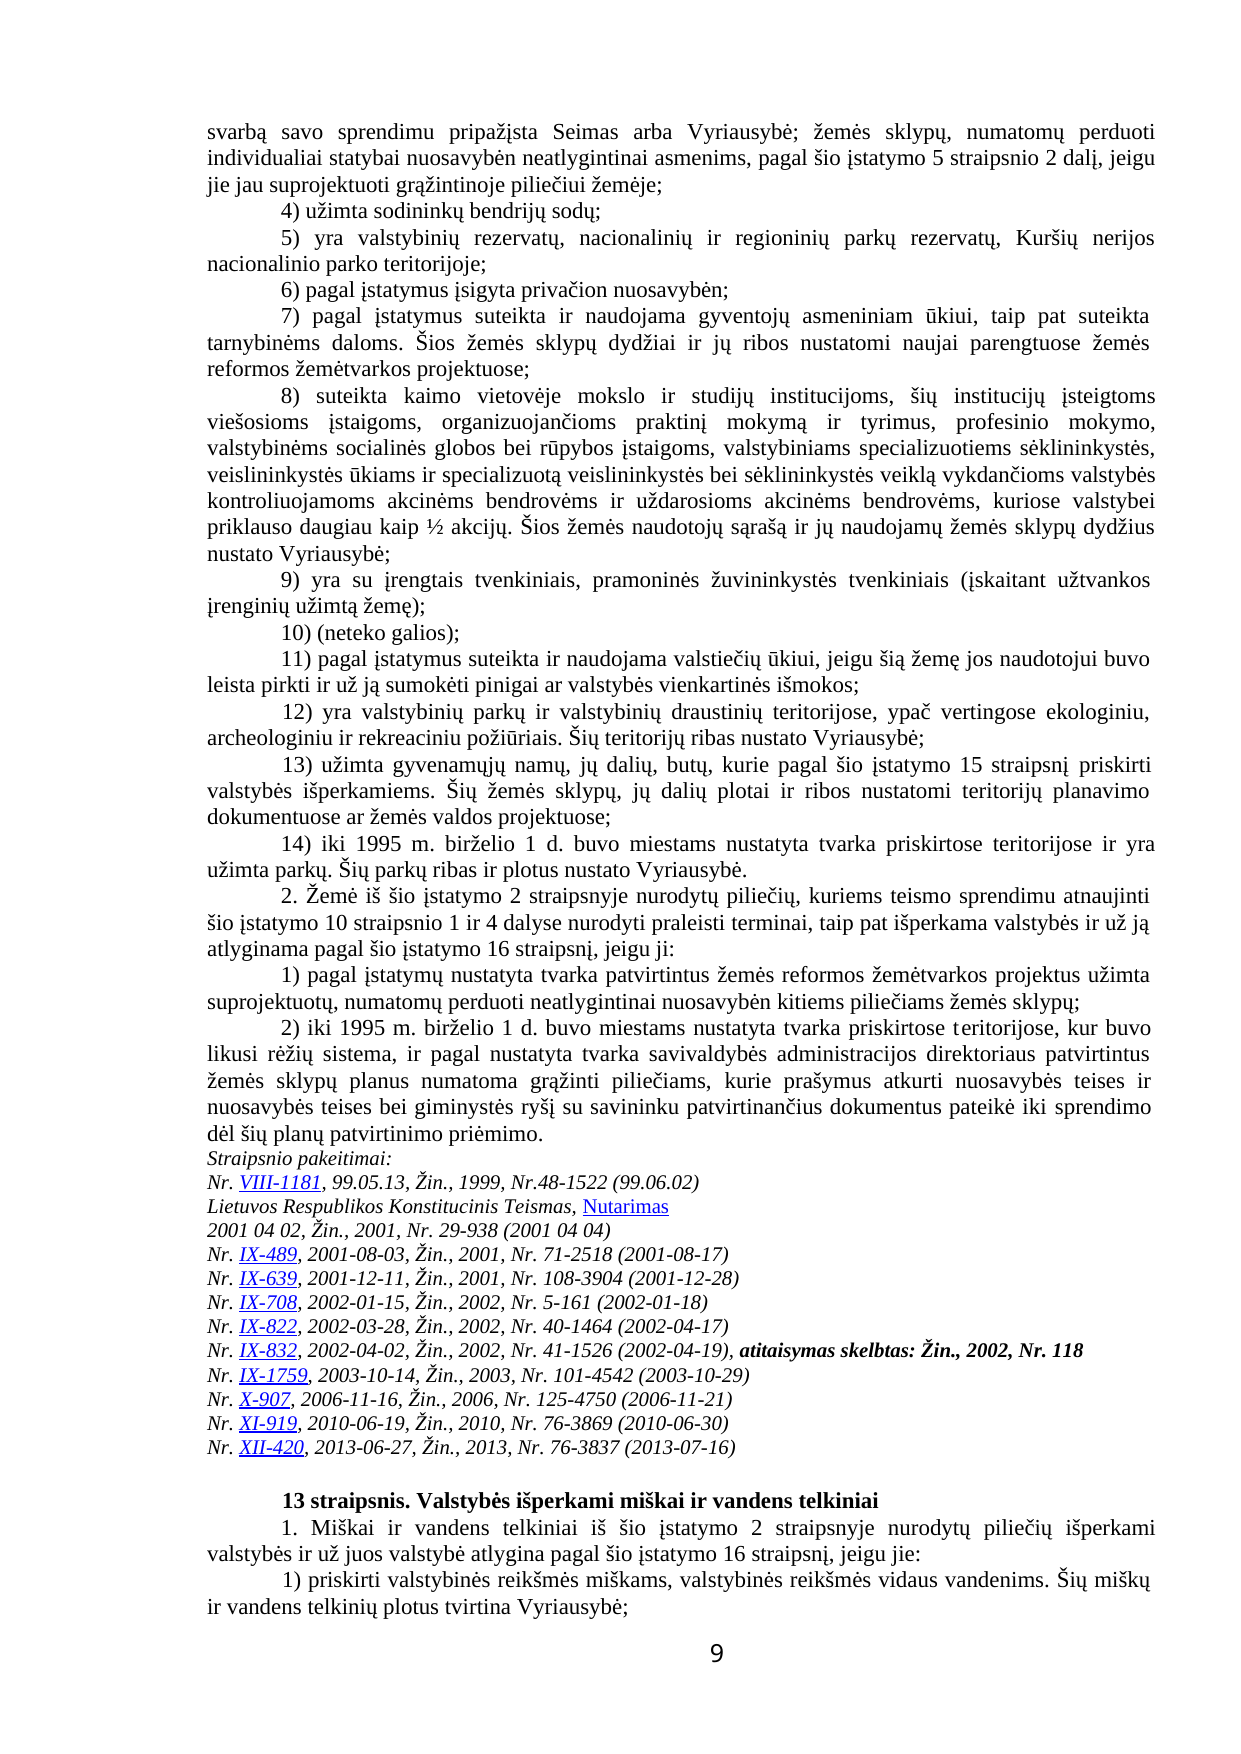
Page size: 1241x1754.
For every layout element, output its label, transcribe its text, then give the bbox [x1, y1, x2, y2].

text Lietuvos Respublikos Konstitucinis Teismas, Nutarimas [207, 1194, 1152, 1218]
text 6) pagal įstatymus įsigyta privačion nuosavybėn; [207, 276, 1157, 303]
text Nr. IX-822, 2002-03-28, Žin., 2002, Nr. 40-1464 (2002-04-17) [207, 1314, 1152, 1338]
text Nr. XI-919, 2010-06-19, Žin., 2010, Nr. 76-3869 (2010-06-30) [207, 1411, 1152, 1435]
text 5) yra valstybinių rezervatų, nacionalinių ir regioninių parkų rezervatų, Kuršių nerijos nacionalinio parko teritorijoje; [207, 223, 1157, 276]
text Nr. IX-489, 2001-08-03, Žin., 2001, Nr. 71-2518 (2001-08-17) [207, 1242, 1152, 1266]
text 14) iki 1995 m. birželio 1 d. buvo miestams nustatyta tvarka priskirtose teritorijose ir yra užimta parkų. Šių parkų ribas ir plotus nustato Vyriausybė. [207, 830, 1157, 882]
text 8) suteikta kaimo vietovėje mokslo ir studijų institucijoms, šių institucijų įsteigtoms viešosioms įstaigoms, organizuojančioms praktinį mokymą ir tyrimus, profesinio mokymo, valstybinėms socialinės globos bei rūpybos įstaigoms, valstybiniams specializuotiems sėklininkystės, veislininkystės ūkiams ir specializuotą veislininkystės bei sėklininkystės veiklą vykdančioms valstybės kontroliuojamoms akcinėms bendrovėms ir uždarosioms akcinėms bendrovėms, kuriose valstybei priklauso daugiau kaip ½ akcijų. Šios žemės naudotojų sąrašą ir jų naudojamų žemės sklypų dydžius nustato Vyriausybė; [207, 382, 1157, 566]
text Nr. VIII-1181, 99.05.13, Žin., 1999, Nr.48-1522 (99.06.02) [207, 1170, 1152, 1194]
text 13 straipsnis. Valstybės išperkami miškai ir vandens telkiniai [207, 1487, 1152, 1514]
text 1) priskirti valstybinės reikšmės miškams, valstybinės reikšmės vidaus vandenims. Šių miškų ir vandens telkinių plotus tvirtina Vyriausybė; [207, 1567, 1152, 1619]
text Nr. IX-639, 2001-12-11, Žin., 2001, Nr. 108-3904 (2001-12-28) [207, 1266, 1152, 1290]
text 9) yra su įrengtais tvenkiniais, pramoninės žuvininkystės tvenkiniais (įskaitant užtvankos įrenginių užimtą žemę); [207, 566, 1152, 619]
text 13) užimta gyvenamųjų namų, jų dalių, butų, kurie pagal šio įstatymo 15 straipsnį priskirti valstybės išperkamiems. Šių žemės sklypų, jų dalių plotai ir ribos nustatomi teritorijų planavimo dokumentuose ar žemės valdos projektuose; [207, 751, 1152, 830]
text Nr. IX-832, 2002-04-02, Žin., 2002, Nr. 41-1526 (2002-04-19), atitaisymas skelbtas: Žin., 2002, Nr. 118 [207, 1338, 1152, 1362]
text Nr. XII-420, 2013-06-27, Žin., 2013, Nr. 76-3837 (2013-07-16) [207, 1435, 1152, 1459]
text Nr. IX-1759, 2003-10-14, Žin., 2003, Nr. 101-4542 (2003-10-29) [207, 1362, 1152, 1387]
text 1. Miškai ir vandens telkiniai iš šio įstatymo 2 straipsnyje nurodytų piliečių išperkami valstybės ir už juos valstybė atlygina pagal šio įstatymo 16 straipsnį, jeigu jie: [207, 1514, 1157, 1567]
text Straipsnio pakeitimai: [207, 1146, 1152, 1170]
text 4) užimta sodininkų bendrijų sodų; [207, 197, 1157, 223]
text Nr. X-907, 2006-11-16, Žin., 2006, Nr. 125-4750 (2006-11-21) [207, 1387, 1152, 1411]
text 1) pagal įstatymų nustatyta tvarka patvirtintus žemės reformos žemėtvarkos projektus užimta suprojektuotų, numatomų perduoti neatlygintinai nuosavybėn kitiems piliečiams žemės sklypų; [207, 961, 1152, 1014]
text 2) iki 1995 m. birželio 1 d. buvo miestams nustatyta tvarka priskirtose teritorijose, kur buvo likusi rėžių sistema, ir pagal nustatyta tvarka savivaldybės administracijos direktoriaus patvirtintus žemės sklypų planus numatoma grąžinti piliečiams, kurie prašymus atkurti nuosavybės teises ir nuosavybės teises bei giminystės ryšį su savininku patvirtinančius dokumentus pateikė iki sprendimo dėl šių planų patvirtinimo priėmimo. [207, 1014, 1152, 1146]
text 10) (neteko galios); [207, 619, 1157, 645]
text 2. Žemė iš šio įstatymo 2 straipsnyje nurodytų piliečių, kuriems teismo sprendimu atnaujinti šio įstatymo 10 straipsnio 1 ir 4 dalyse nurodyti praleisti terminai, taip pat išperkama valstybės ir už ją atlyginama pagal šio įstatymo 16 straipsnį, jeigu ji: [207, 882, 1152, 961]
text 2001 04 02, Žin., 2001, Nr. 29-938 (2001 04 04) [207, 1218, 1152, 1242]
text 12) yra valstybinių parkų ir valstybinių draustinių teritorijose, ypač vertingose ekologiniu, archeologiniu ir rekreaciniu požiūriais. Šių teritorijų ribas nustato Vyriausybė; [207, 698, 1152, 751]
text 11) pagal įstatymus suteikta ir naudojama valstiečių ūkiui, jeigu šią žemę jos naudotojui buvo leista pirkti ir už ją sumokėti pinigai ar valstybės vienkartinės išmokos; [207, 645, 1152, 698]
text svarbą savo sprendimu pripažįsta Seimas arba Vyriausybė; žemės sklypų, numatomų perduoti individualiai statybai nuosavybėn neatlygintinai asmenims, pagal šio įstatymo 5 straipsnio 2 dalį, jeigu jie jau suprojektuoti grąžintinoje piliečiui žemėje; [207, 118, 1157, 197]
text Nr. IX-708, 2002-01-15, Žin., 2002, Nr. 5-161 (2002-01-18) [207, 1290, 1152, 1314]
text 7) pagal įstatymus suteikta ir naudojama gyventojų asmeniniam ūkiui, taip pat suteikta tarnybinėms daloms. Šios žemės sklypų dydžiai ir jų ribos nustatomi naujai parengtuose žemės reformos žemėtvarkos projektuose; [207, 303, 1152, 382]
